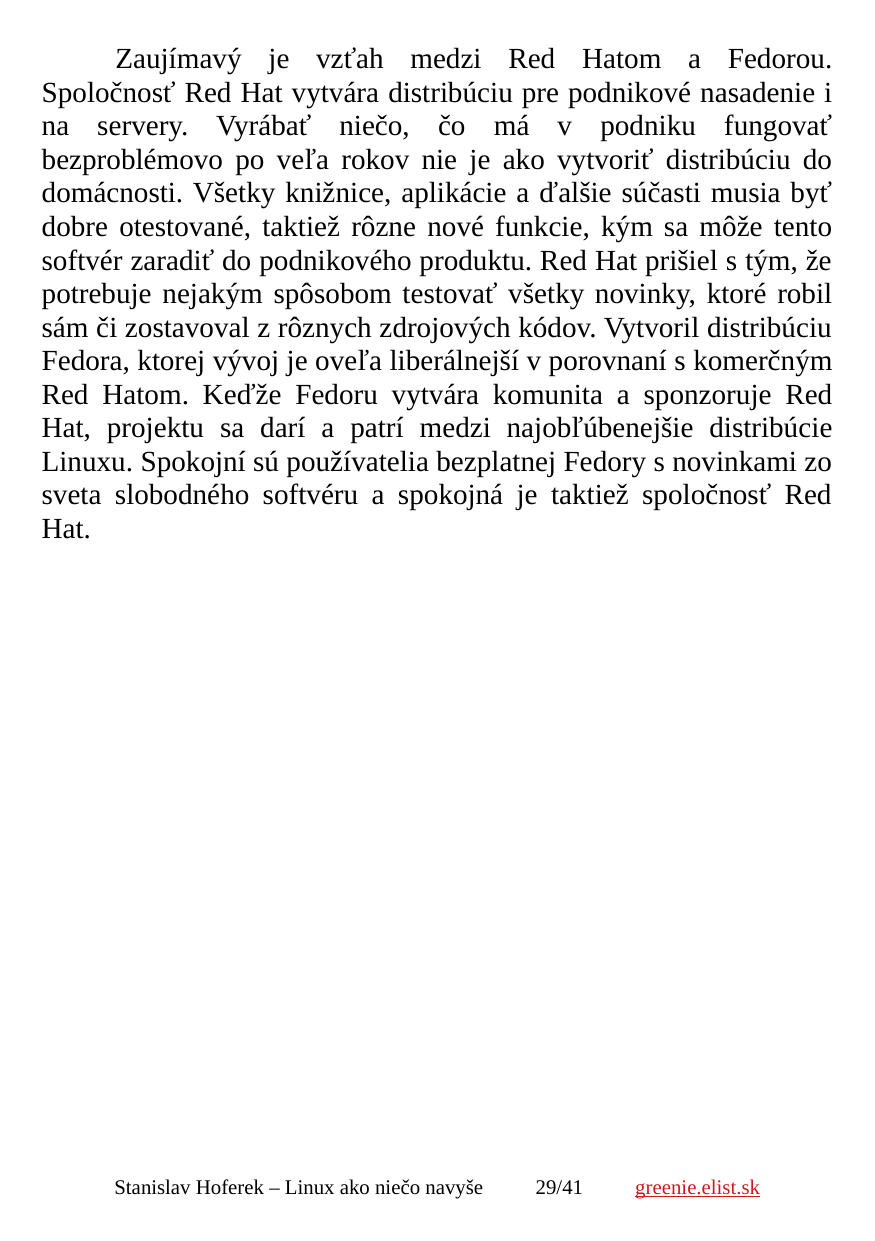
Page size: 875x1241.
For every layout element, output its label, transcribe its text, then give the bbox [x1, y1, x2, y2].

text Zaujímavý je vzťah medzi Red Hatom a Fedorou. Spoločnosť Red Hat vytvára distribúciu pre podnikové nasadenie i na servery. Vyrábať niečo, čo má v podniku fungovať bezproblémovo po veľa rokov nie je ako vytvoriť distribúciu do domácnosti. Všetky knižnice, aplikácie a ďalšie súčasti musia byť dobre otestované, taktiež rôzne nové funkcie, kým sa môže tento softvér zaradiť do podnikového produktu. Red Hat prišiel s tým, že potrebuje nejakým spôsobom testovať všetky novinky, ktoré robil sám či zostavoval z rôznych zdrojových kódov. Vytvoril distribúciu Fedora, ktorej vývoj je oveľa liberálnejší v porovnaní s komerčným Red Hatom. Keďže Fedoru vytvára komunita a sponzoruje Red Hat, projektu sa darí a patrí medzi najobľúbenejšie distribúcie Linuxu. Spokojní sú používatelia bezplatnej Fedory s novinkami zo sveta slobodného softvéru a spokojná je taktiež spoločnosť Red Hat. [41, 41, 833, 544]
